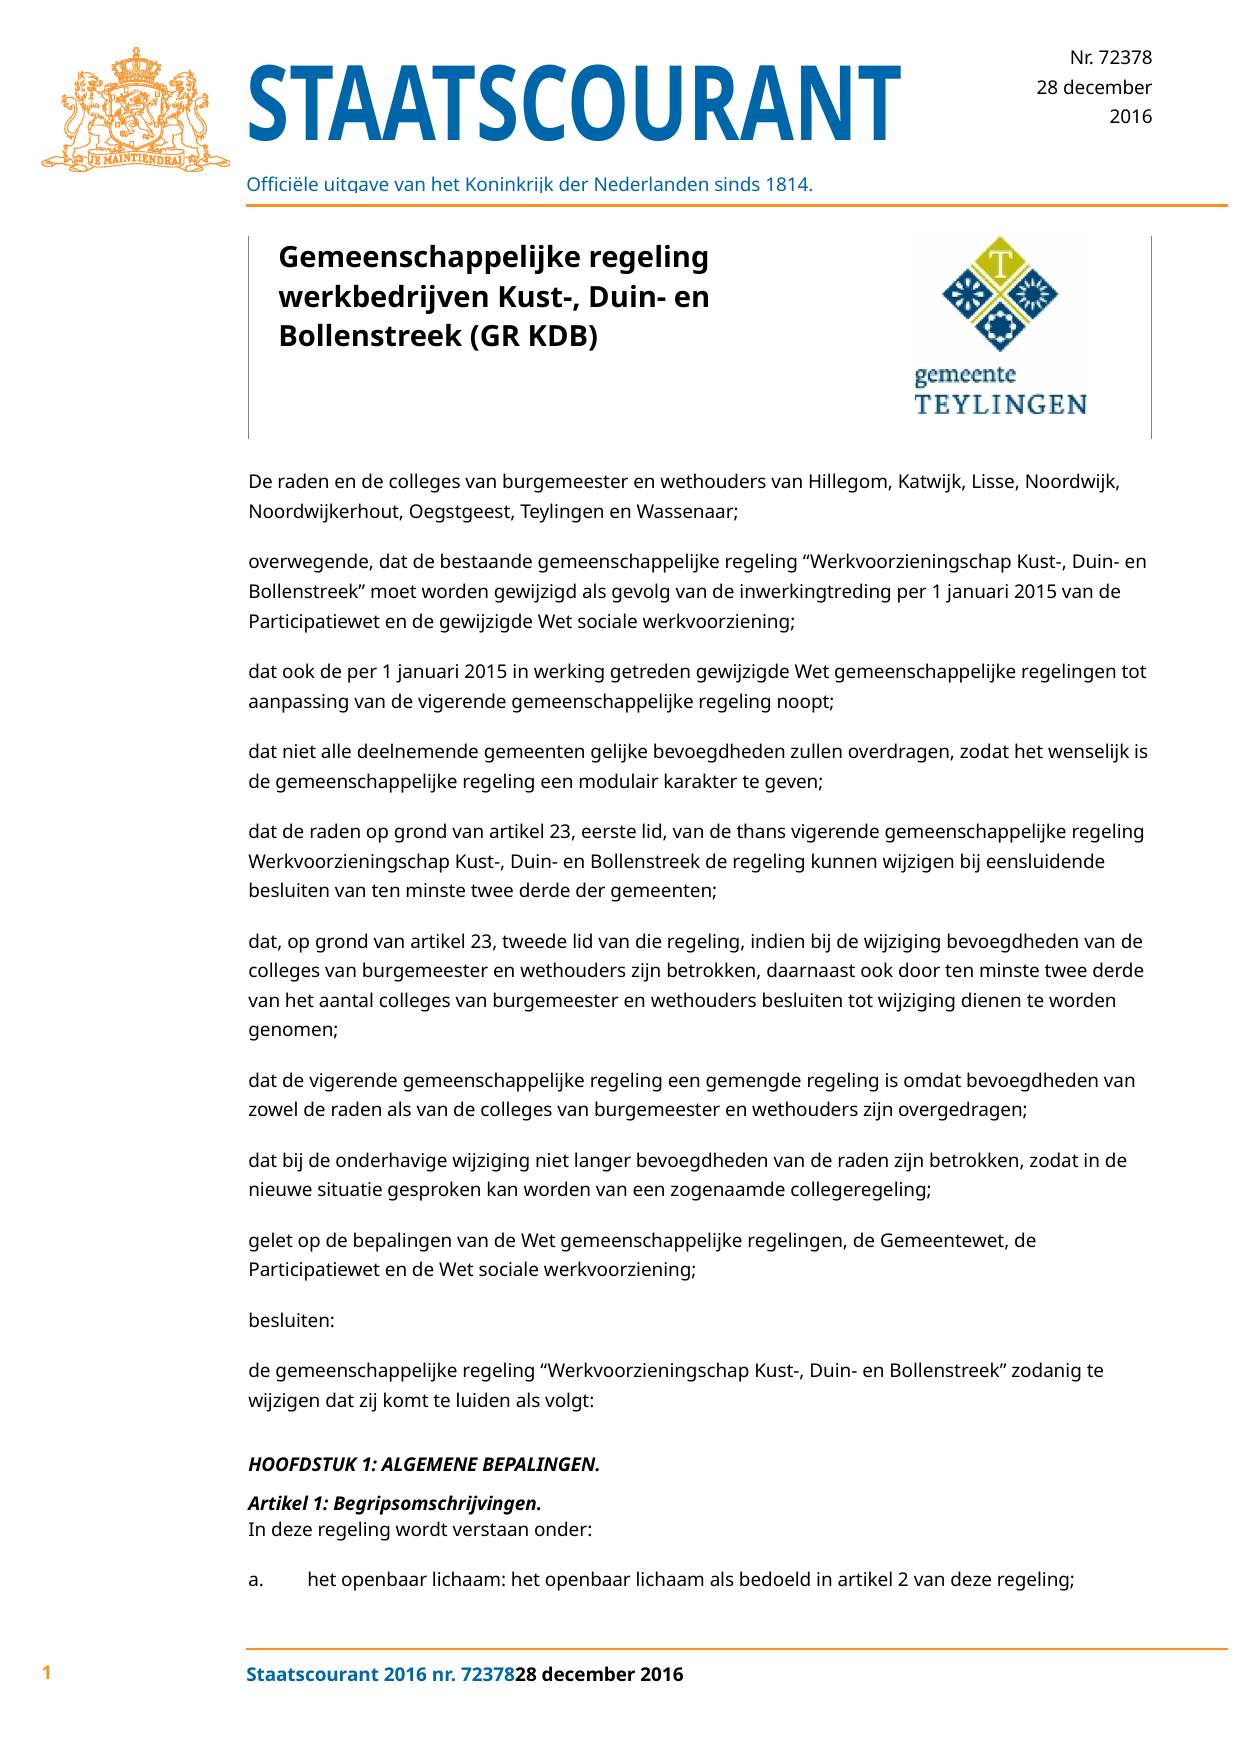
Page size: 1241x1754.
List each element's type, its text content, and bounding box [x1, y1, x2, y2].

text gelet op de bepalingen van de Wet gemeenschappelijke regelingen, de Gemeentewet, de Participatiewet en de Wet sociale werkvoorziening; [248, 1227, 1152, 1282]
list het openbaar lichaam: het openbaar lichaam als bedoeld in artikel 2 van deze regeling; [248, 1566, 1152, 1592]
text De raden en de colleges van burgemeester en wethouders van Hillegom, Katwijk, Lisse, Noordwijk, Noordwijkerhout, Oegstgeest, Teylingen en Wassenaar; [248, 469, 1152, 524]
text dat de raden op grond van artikel 23, eerste lid, van de thans vigerende gemeenschappelijke regeling Werkvoorzieningschap Kust-, Duin- en Bollenstreek de regeling kunnen wijzigen bij eensluidende besluiten van ten minste twee derde der gemeenten; [248, 818, 1152, 903]
text dat niet alle deelnemende gemeenten gelijke bevoegdheden zullen overdragen, zodat het wenselijk is de gemeenschappelijke regeling een modulair karakter te geven; [248, 738, 1152, 793]
text In deze regeling wordt verstaan onder: [248, 1516, 1152, 1542]
text dat bij de onderhavige wijziging niet langer bevoegdheden van de raden zijn betrokken, zodat in de nieuwe situatie gesproken kan worden van een zogenaamde collegeregeling; [248, 1147, 1152, 1202]
table_header [850, 414, 1151, 439]
table_header [1087, 236, 1151, 413]
table_header [850, 236, 914, 413]
text dat ook de per 1 januari 2015 in werking getreden gewijzigde Wet gemeenschappelijke regelingen tot aanpassing van de vigerende gemeenschappelijke regeling noopt; [248, 658, 1152, 713]
text besluiten: [248, 1307, 1152, 1333]
text overwegende, dat de bestaande gemeenschappelijke regeling “Werkvoorzieningschap Kust-, Duin- en Bollenstreek” moet worden gewijzigd als gevolg van de inwerkingtreding per 1 januari 2015 van de Participatiewet en de gewijzigde Wet sociale werkvoorziening; [248, 549, 1152, 633]
text de gemeenschappelijke regeling “Werkvoorzieningschap Kust-, Duin- en Bollenstreek” zodanig te wijzigen dat zij komt te luiden als volgt: [248, 1357, 1152, 1413]
picture [914, 236, 1087, 414]
table_header Gemeenschappelijke regeling werkbedrijven Kust-, Duin- en Bollenstreek (GR KDB) [249, 236, 850, 439]
text dat, op grond van artikel 23, tweede lid van die regeling, indien bij de wijziging bevoegdheden van de colleges van burgemeester en wethouders zijn betrokken, daarnaast ook door ten minste twee derde van het aantal colleges van burgemeester en wethouders besluiten tot wijziging dienen te worden genomen; [248, 928, 1152, 1042]
picture [41, 47, 231, 172]
text Artikel 1: Begripsomschrijvingen. [248, 1490, 1152, 1516]
text dat de vigerende gemeenschappelijke regeling een gemengde regeling is omdat bevoegdheden van zowel de raden als van de colleges van burgemeester en wethouders zijn overgedragen; [248, 1067, 1152, 1122]
text HOOFDSTUK 1: ALGEMENE BEPALINGEN. [248, 1451, 1152, 1477]
